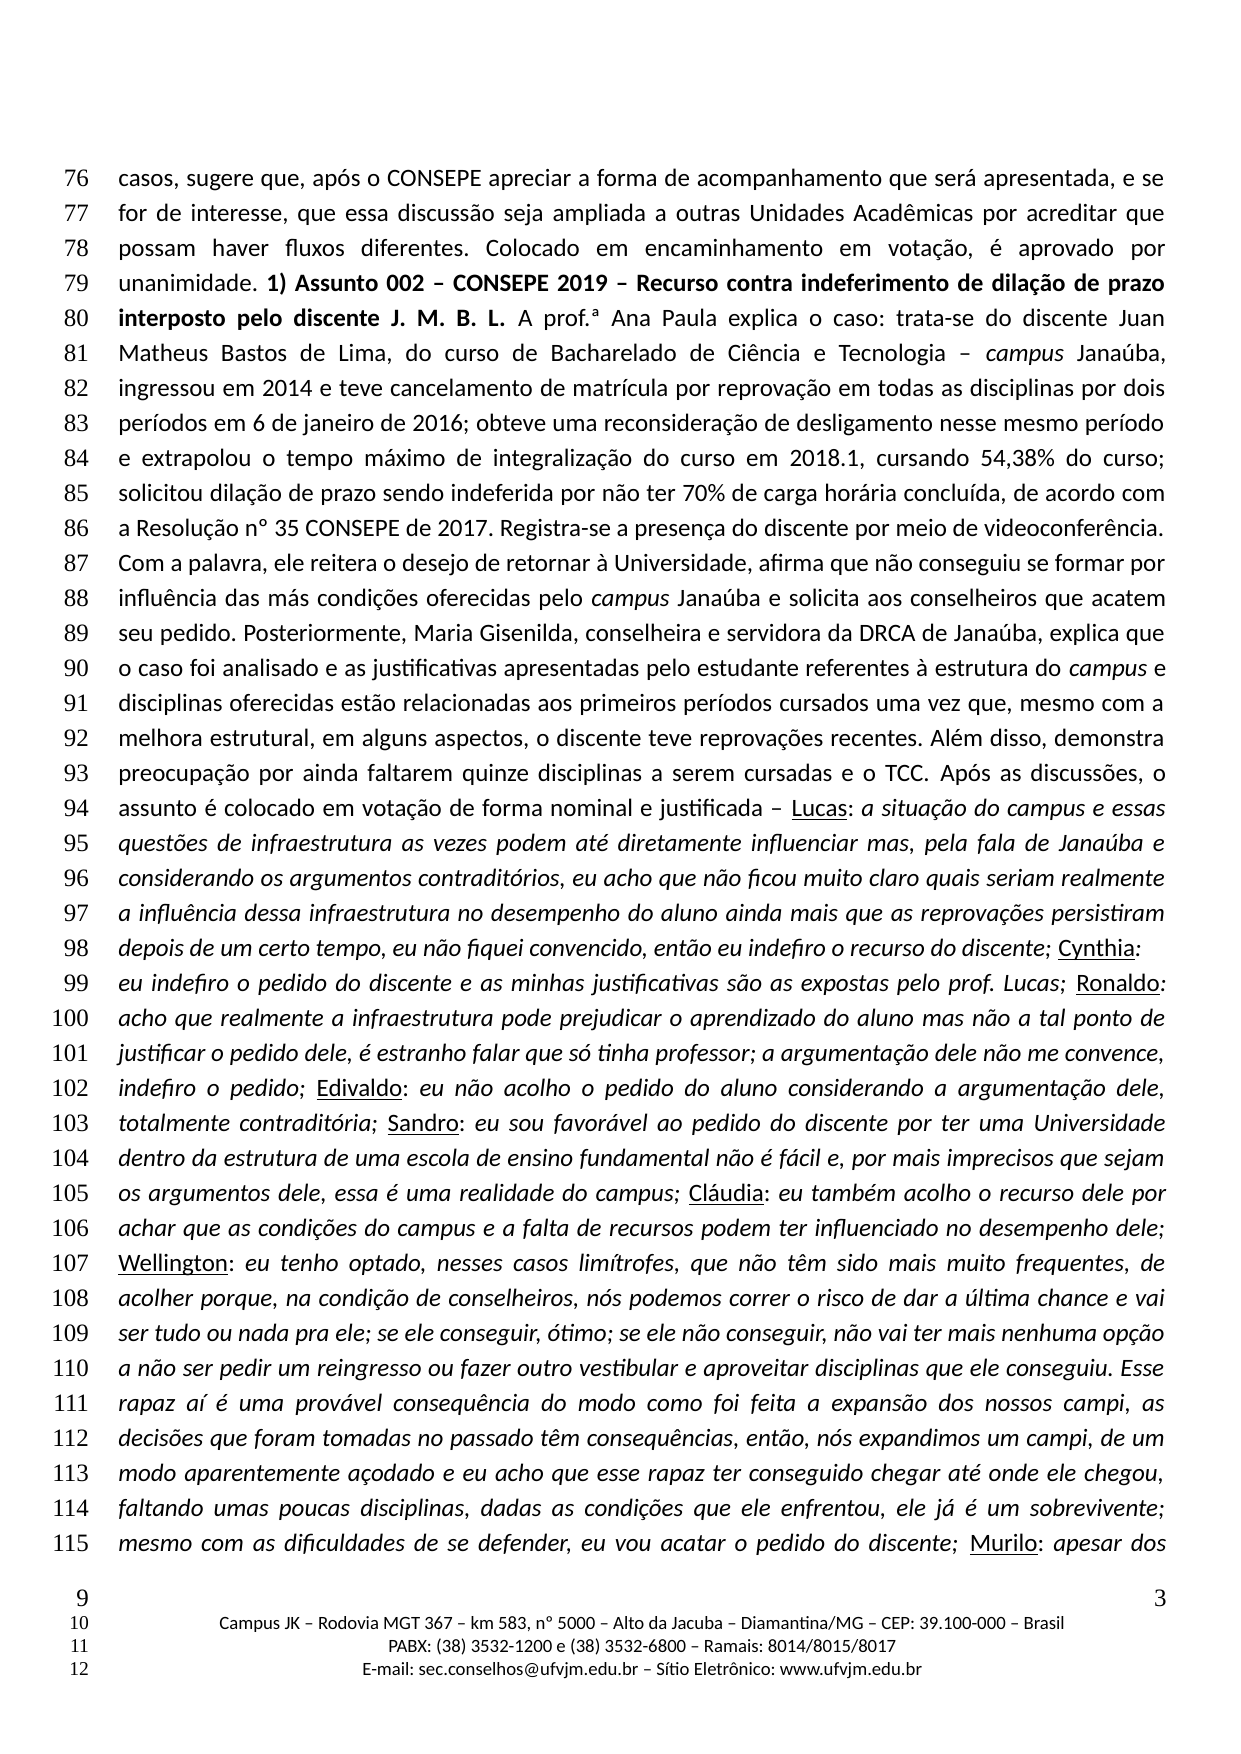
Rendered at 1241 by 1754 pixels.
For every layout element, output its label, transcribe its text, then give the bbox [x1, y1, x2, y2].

text eu indefiro o pedido do discente e as minhas justificativas são as expostas pelo prof. Lucas; Ronaldo: acho que realmente a infraestrutura pode prejudicar o aprendizado do aluno mas não a tal ponto de justificar o pedido dele, é estranho falar que só tinha professor; a argumentação dele não me convence, indefiro o pedido; Edivaldo: eu não acolho o pedido do aluno considerando a argumentação dele, totalmente contraditória; Sandro: eu sou favorável ao pedido do discente por ter uma Universidade dentro da estrutura de uma escola de ensino fundamental não é fácil e, por mais imprecisos que sejam os argumentos dele, essa é uma realidade do campus; Cláudia: eu também acolho o recurso dele por achar que as condições do campus e a falta de recursos podem ter influenciado no desempenho dele; Wellington: eu tenho optado, nesses casos limítrofes, que não têm sido mais muito frequentes, de acolher porque, na condição de conselheiros, nós podemos correr o risco de dar a última chance e vai ser tudo ou nada pra ele; se ele conseguir, ótimo; se ele não conseguir, não vai ter mais nenhuma opção a não ser pedir um reingresso ou fazer outro vestibular e aproveitar disciplinas que ele conseguiu. Esse rapaz aí é uma provável consequência do modo como foi feita a expansão dos nossos campi, as decisões que foram tomadas no passado têm consequências, então, nós expandimos um campi, de um modo aparentemente açodado e eu acho que esse rapaz ter conseguido chegar até onde ele chegou, faltando umas poucas disciplinas, dadas as condições que ele enfrentou, ele já é um sobrevivente; mesmo com as dificuldades de se defender, eu vou acatar o pedido do discente; Murilo: apesar dos [118, 967, 1166, 1558]
text casos, sugere que, após o CONSEPE apreciar a forma de acompanhamento que será apresentada, e se for de interesse, que essa discussão seja ampliada a outras Unidades Acadêmicas por acreditar que possam haver fluxos diferentes. Colocado em encaminhamento em votação, é aprovado por unanimidade. 1) Assunto 002 – CONSEPE 2019 – Recurso contra indeferimento de dilação de prazo interposto pelo discente J. M. B. L. A prof.ª Ana Paula explica o caso: trata-se do discente Juan Matheus Bastos de Lima, do curso de Bacharelado de Ciência e Tecnologia – campus Janaúba, ingressou em 2014 e teve cancelamento de matrícula por reprovação em todas as disciplinas por dois períodos em 6 de janeiro de 2016; obteve uma reconsideração de desligamento nesse mesmo período e extrapolou o tempo máximo de integralização do curso em 2018.1, cursando 54,38% do curso; solicitou dilação de prazo sendo indeferida por não ter 70% de carga horária concluída, de acordo com a Resolução nº 35 CONSEPE de 2017. Registra-se a presença do discente por meio de videoconferência. Com a palavra, ele reitera o desejo de retornar à Universidade, afirma que não conseguiu se formar por influência das más condições oferecidas pelo campus Janaúba e solicita aos conselheiros que acatem seu pedido. Posteriormente, Maria Gisenilda, conselheira e servidora da DRCA de Janaúba, explica que o caso foi analisado e as justificativas apresentadas pelo estudante referentes à estrutura do campus e disciplinas oferecidas estão relacionadas aos primeiros períodos cursados uma vez que, mesmo com a melhora estrutural, em alguns aspectos, o discente teve reprovações recentes. Além disso, demonstra preocupação por ainda faltarem quinze disciplinas a serem cursadas e o TCC. Após as discussões, o assunto é colocado em votação de forma nominal e justificada – Lucas: a situação do campus e essas questões de infraestrutura as vezes podem até diretamente influenciar mas, pela fala de Janaúba e considerando os argumentos contraditórios, eu acho que não ficou muito claro quais seriam realmente a influência dessa infraestrutura no desempenho do aluno ainda mais que as reprovações persistiram depois de um certo tempo, eu não fiquei convencido, então eu indefiro o recurso do discente; Cynthia: [118, 162, 1166, 963]
